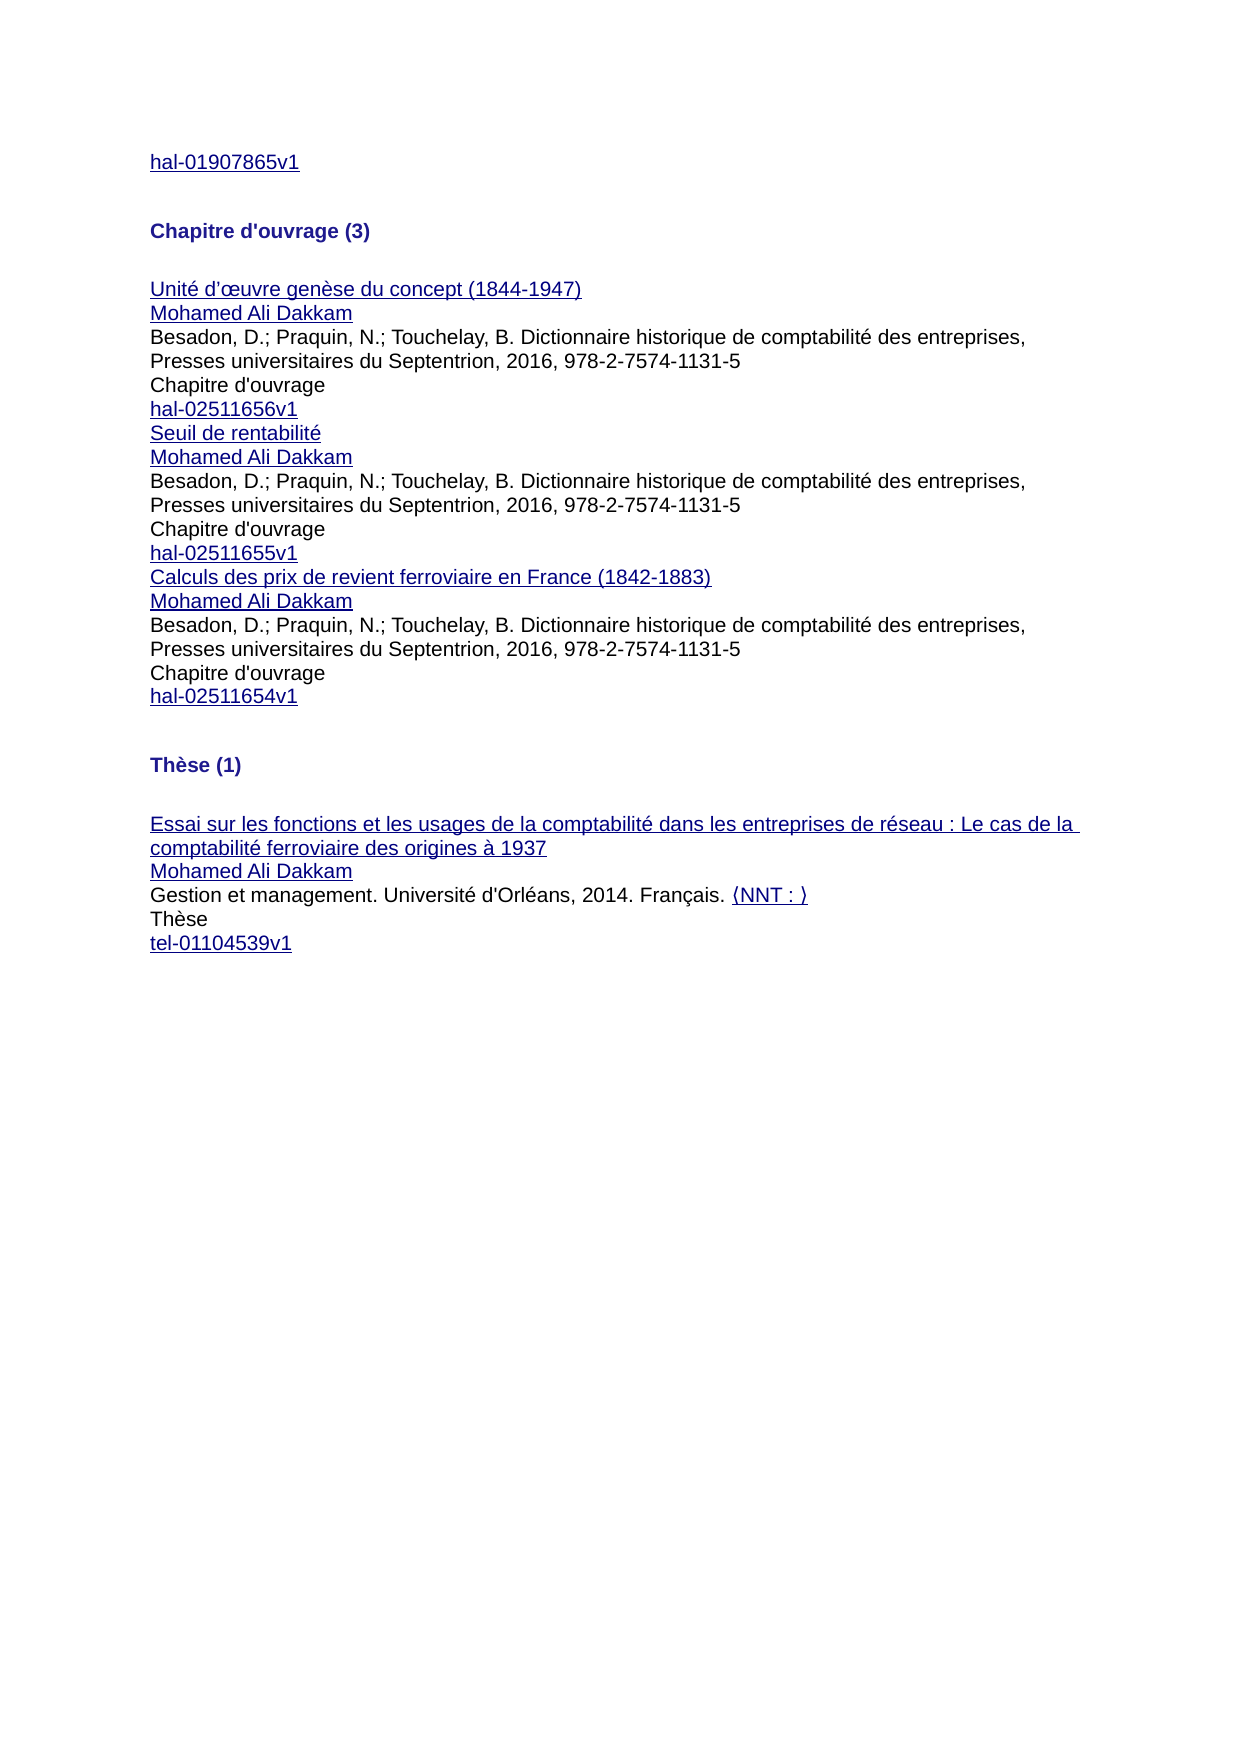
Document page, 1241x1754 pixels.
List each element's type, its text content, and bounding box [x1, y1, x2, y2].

subtitle Thèse (1) [150, 753, 1090, 777]
table_header Unité d’œuvre genèse du concept (1844-1947) Mohamed Ali Dakkam Besadon, D.; Praquin, N.; Touchelay, B. Dictionnaire historique de comptabilité des entreprises, Presses universitaires du Septentrion, 2016, 978-2-7574-1131-5 Chapitre d'ouvrage hal-02511656v1 [150, 277, 1090, 421]
table_cell hal-01907865v1 [150, 150, 1090, 174]
table_cell Calculs des prix de revient ferroviaire en France (1842-1883) Mohamed Ali Dakkam Besadon, D.; Praquin, N.; Touchelay, B. Dictionnaire historique de comptabilité des entreprises, Presses universitaires du Septentrion, 2016, 978-2-7574-1131-5 Chapitre d'ouvrage hal-02511654v1 [150, 565, 1090, 708]
subtitle Chapitre d'ouvrage (3) [150, 219, 1090, 243]
table_cell Seuil de rentabilité Mohamed Ali Dakkam Besadon, D.; Praquin, N.; Touchelay, B. Dictionnaire historique de comptabilité des entreprises, Presses universitaires du Septentrion, 2016, 978-2-7574-1131-5 Chapitre d'ouvrage hal-02511655v1 [150, 421, 1090, 564]
table_header Essai sur les fonctions et les usages de la comptabilité dans les entreprises de réseau : Le cas de la comptabilité ferroviaire des origines à 1937 Mohamed Ali Dakkam Gestion et management. Université d'Orléans, 2014. Français. ⟨NNT : ⟩ Thèse tel-01104539v1 [150, 811, 1090, 955]
